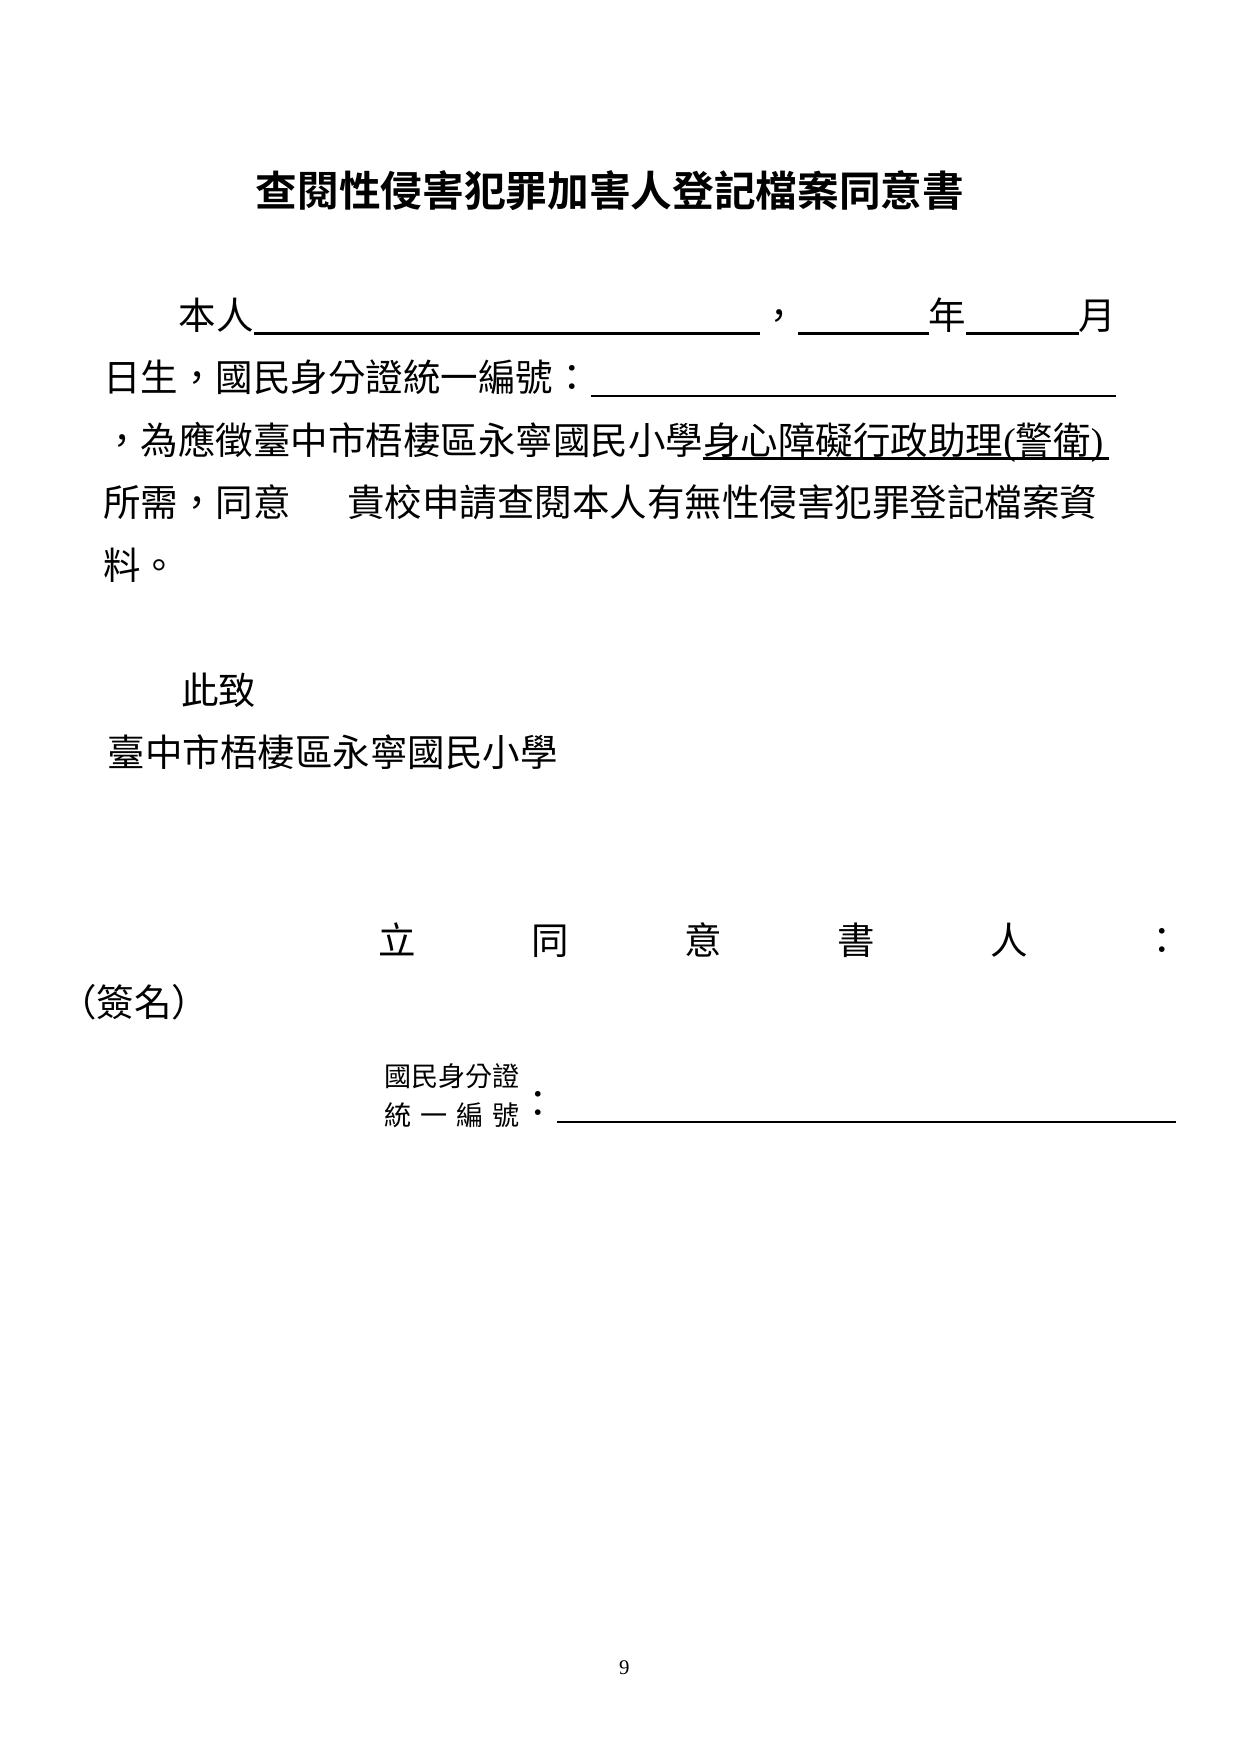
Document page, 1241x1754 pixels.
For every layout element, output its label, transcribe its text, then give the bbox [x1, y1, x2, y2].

text 臺中市梧棲區永寧國民小學 [88, 709, 1122, 771]
text 本人 ， 年 月 日生，國民身分證統一編號： ，為應徵臺中市梧棲區永寧國民小學身心障礙行政助理(警衛)所需，同意 貴校申請查閱本人有無性侵害犯罪登記檔案資料。 [103, 271, 1122, 584]
text 此致 [88, 646, 1122, 709]
text 查閱性侵害犯罪加害人登記檔案同意書 [59, 146, 1181, 209]
text 立同意書人： （簽名） [59, 896, 1181, 1021]
text 國民身分證統一編號： [59, 1021, 1181, 1146]
